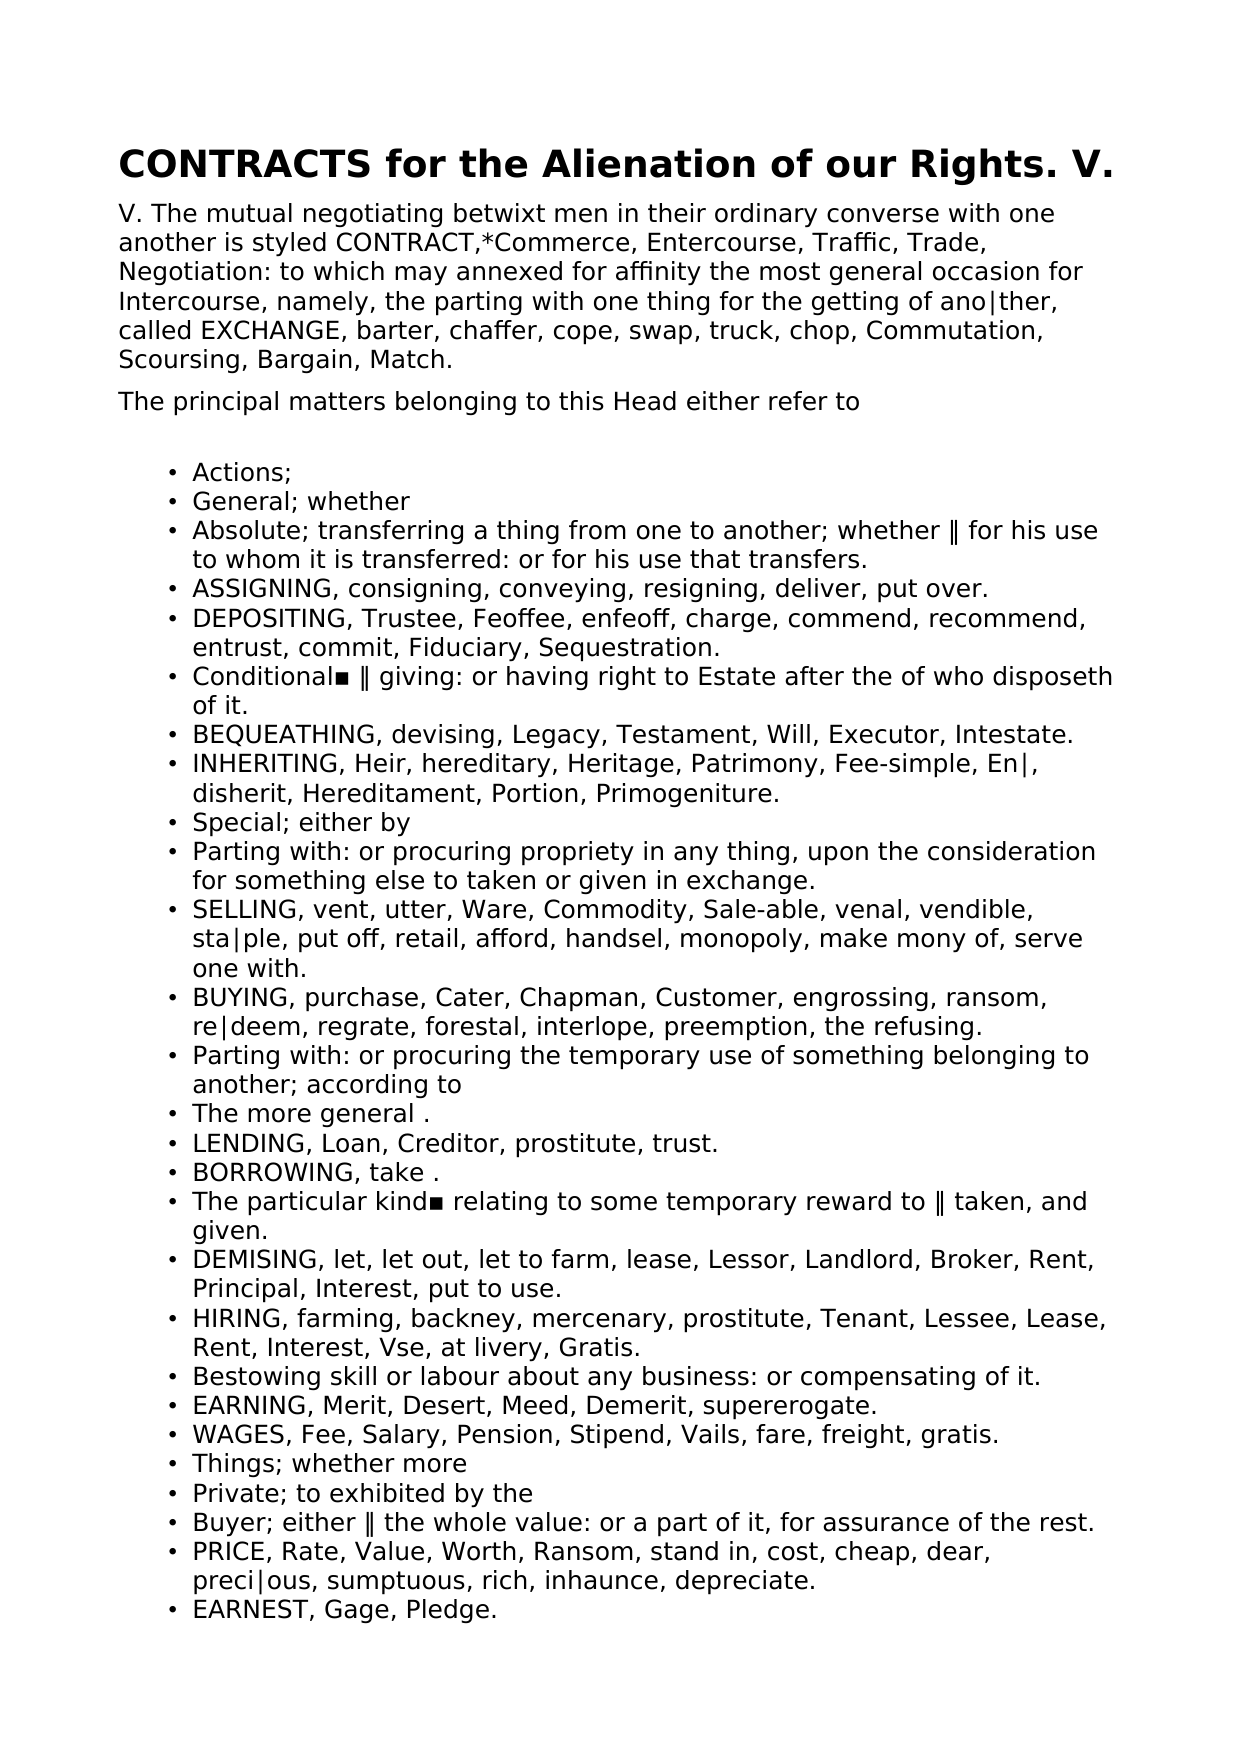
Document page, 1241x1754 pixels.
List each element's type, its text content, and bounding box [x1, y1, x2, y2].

list Buyer; either ‖ the whole value: or a part of it, for assurance of the rest. [177, 1508, 1122, 1537]
list Things; whether more [177, 1449, 1122, 1479]
list Actions; [177, 458, 1122, 487]
text V. The mutual negotiating betwixt men in their ordinary converse with one another is styled CONTRACT,*Commerce, Entercourse, Traffic, Trade, Negotiation: to which may annexed for affinity the most general occasion for Intercourse, namely, the parting with one thing for the getting of ano∣ther, called EXCHANGE, barter, chaffer, cope, swap, truck, chop, Commutation, Scoursing, Bargain, Match. [118, 199, 1122, 374]
list Absolute; transferring a thing from one to another; whether ‖ for his use to whom it is transferred: or for his use that transfers. [177, 516, 1122, 574]
list DEMISING, let, let out, let to farm, lease, Lessor, Landlord, Broker, Rent, Principal, Interest, put to use. [177, 1245, 1122, 1304]
list BORROWING, take . [177, 1158, 1122, 1187]
list EARNING, Merit, Desert, Meed, Demerit, supererogate. [177, 1391, 1122, 1420]
list BUYING, purchase, Cater, Chapman, Customer, engrossing, ransom, re∣deem, regrate, forestal, interlope, preemption, the refusing. [177, 983, 1122, 1041]
subtitle CONTRACTS for the Alienation of our Rights. V. [118, 143, 1122, 187]
list Parting with: or procuring the temporary use of something belonging to another; according to [177, 1041, 1122, 1099]
list ASSIGNING, consigning, conveying, resigning, deliver, put over. [177, 574, 1122, 604]
list INHERITING, Heir, hereditary, Heritage, Patrimony, Fee-simple, En∣, disherit, Hereditament, Portion, Primogeniture. [177, 749, 1122, 808]
list Private; to exhibited by the [177, 1479, 1122, 1508]
text The principal matters belonging to this Head either refer to [118, 387, 1122, 416]
list DEPOSITING, Trustee, Feoffee, enfeoff, charge, commend, recommend, entrust, commit, Fiduciary, Sequestration. [177, 604, 1122, 662]
list The particular kind▪ relating to some temporary reward to ‖ taken, and given. [177, 1187, 1122, 1245]
list Conditional▪ ‖ giving: or having right to Estate after the of who disposeth of it. [177, 662, 1122, 720]
list Special; either by [177, 808, 1122, 837]
list Bestowing skill or labour about any business: or compensating of it. [177, 1362, 1122, 1391]
list The more general . [177, 1099, 1122, 1129]
list EARNEST, Gage, Pledge. [177, 1595, 1122, 1624]
list BEQUEATHING, devising, Legacy, Testament, Will, Executor, Intestate. [177, 720, 1122, 749]
list SELLING, vent, utter, Ware, Commodity, Sale-able, venal, vendible, sta∣ple, put off, retail, afford, handsel, monopoly, make mony of, serve one with. [177, 895, 1122, 983]
list Parting with: or procuring propriety in any thing, upon the consideration for something else to taken or given in exchange. [177, 837, 1122, 895]
list LENDING, Loan, Creditor, prostitute, trust. [177, 1129, 1122, 1158]
list PRICE, Rate, Value, Worth, Ransom, stand in, cost, cheap, dear, preci∣ous, sumptuous, rich, inhaunce, depreciate. [177, 1537, 1122, 1595]
list General; whether [177, 487, 1122, 516]
list WAGES, Fee, Salary, Pension, Stipend, Vails, fare, freight, gratis. [177, 1420, 1122, 1449]
list HIRING, farming, backney, mercenary, prostitute, Tenant, Lessee, Lease, Rent, Interest, Vse, at livery, Gratis. [177, 1304, 1122, 1362]
